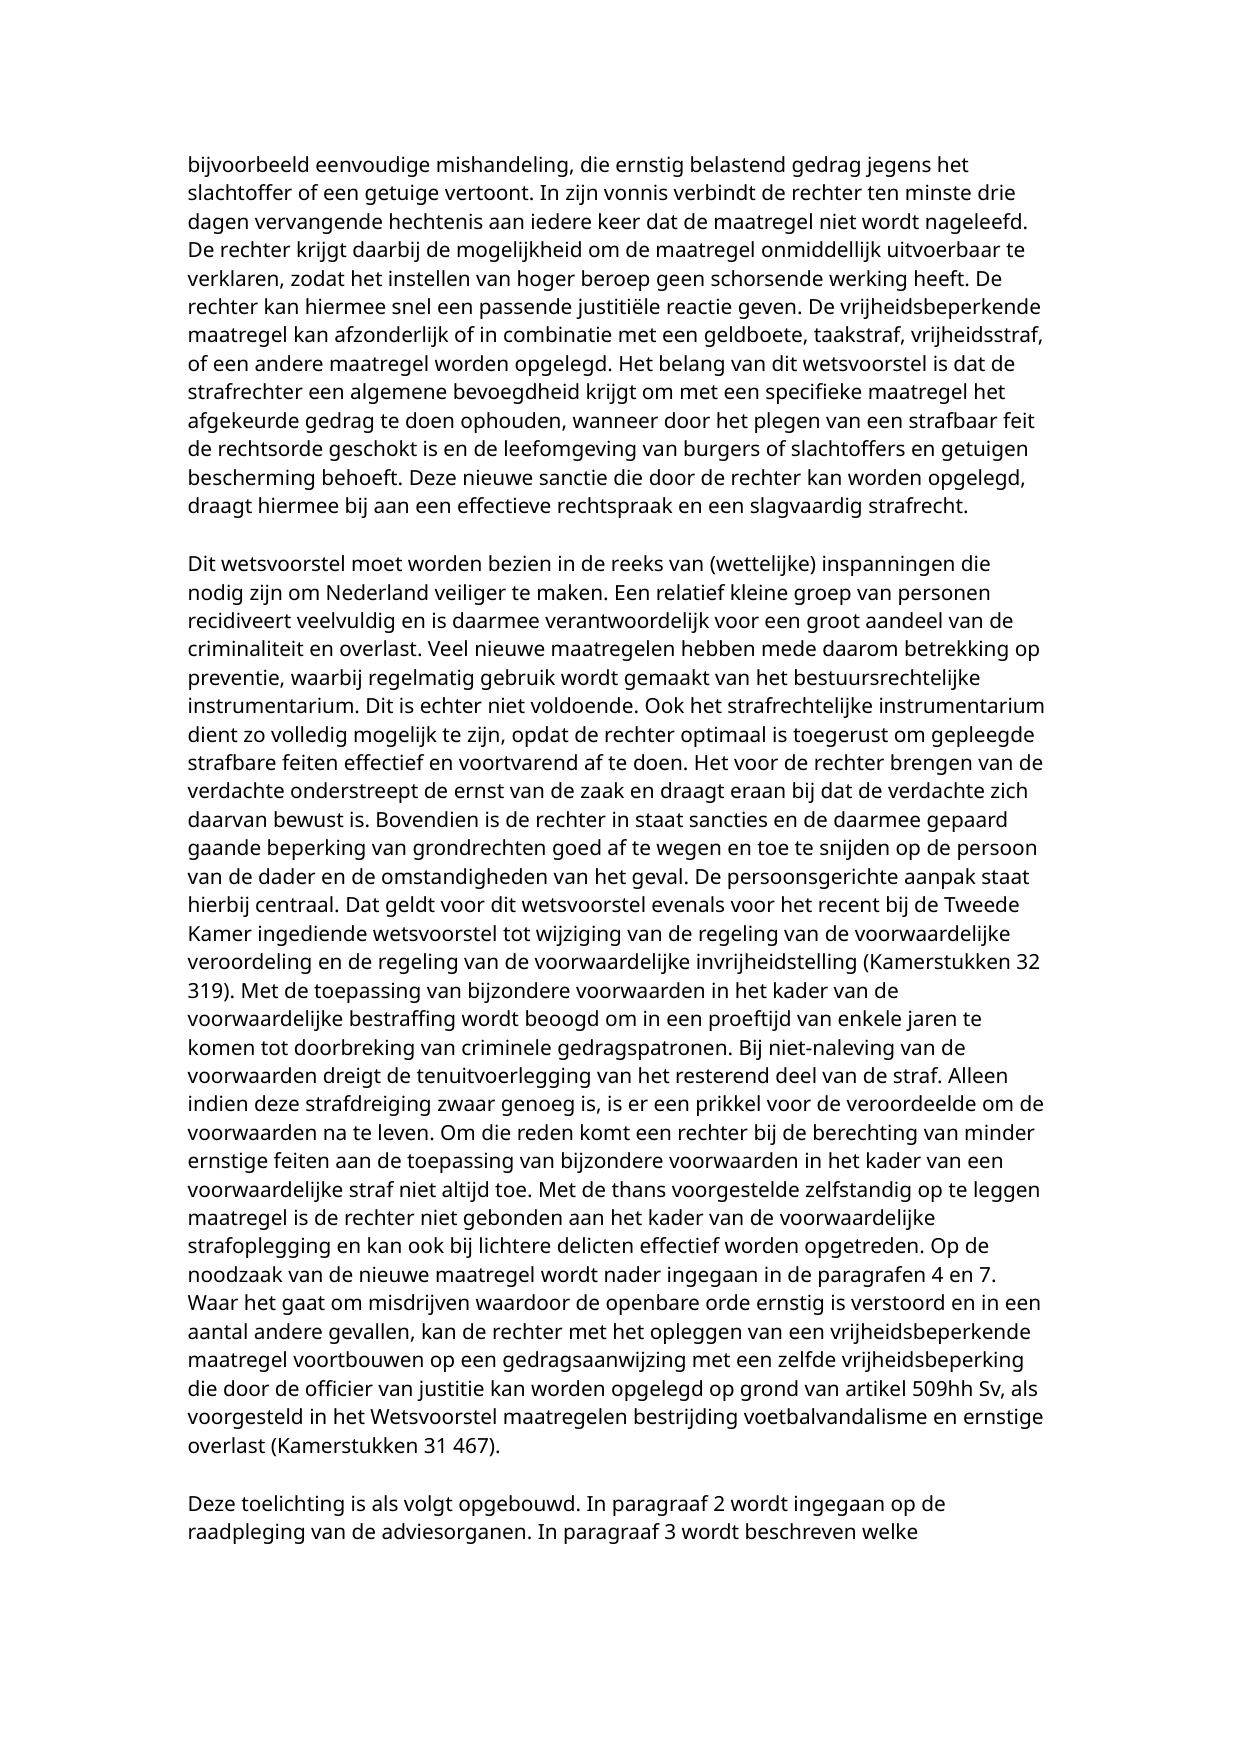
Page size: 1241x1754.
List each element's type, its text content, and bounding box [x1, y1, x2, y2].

text bijvoorbeeld eenvoudige mishandeling, die ernstig belastend gedrag jegens het slachtoffer of een getuige vertoont. In zijn vonnis verbindt de rechter ten minste drie dagen vervangende hechtenis aan iedere keer dat de maatregel niet wordt nageleefd. De rechter krijgt daarbij de mogelijkheid om de maatregel onmiddellijk uitvoerbaar te verklaren, zodat het instellen van hoger beroep geen schorsende werking heeft. De rechter kan hiermee snel een passende justitiële reactie geven. De vrijheidsbeperkende maatregel kan afzonderlijk of in combinatie met een geldboete, taakstraf, vrijheidsstraf, of een andere maatregel worden opgelegd. Het belang van dit wetsvoorstel is dat de strafrechter een algemene bevoegdheid krijgt om met een specifieke maatregel het afgekeurde gedrag te doen ophouden, wanneer door het plegen van een strafbaar feit de rechtsorde geschokt is en de leefomgeving van burgers of slachtoffers en getuigen bescherming behoeft. Deze nieuwe sanctie die door de rechter kan worden opgelegd, draagt hiermee bij aan een effectieve rechtspraak en een slagvaardig strafrecht. [187, 150, 1053, 520]
text Deze toelichting is als volgt opgebouwd. In paragraaf 2 wordt ingegaan op de raadpleging van de adviesorganen. In paragraaf 3 wordt beschreven welke [187, 1489, 1053, 1546]
text Dit wetsvoorstel moet worden bezien in de reeks van (wettelijke) inspanningen die nodig zijn om Nederland veiliger te maken. Een relatief kleine groep van personen recidiveert veelvuldig en is daarmee verantwoordelijk voor een groot aandeel van de criminaliteit en overlast. Veel nieuwe maatregelen hebben mede daarom betrekking op preventie, waarbij regelmatig gebruik wordt gemaakt van het bestuursrechtelijke instrumentarium. Dit is echter niet voldoende. Ook het strafrechtelijke instrumentarium dient zo volledig mogelijk te zijn, opdat de rechter optimaal is toegerust om gepleegde strafbare feiten effectief en voortvarend af te doen. Het voor de rechter brengen van de verdachte onderstreept de ernst van de zaak en draagt eraan bij dat de verdachte zich daarvan bewust is. Bovendien is de rechter in staat sancties en de daarmee gepaard gaande beperking van grondrechten goed af te wegen en toe te snijden op de persoon van de dader en de omstandigheden van het geval. De persoonsgerichte aanpak staat hierbij centraal. Dat geldt voor dit wetsvoorstel evenals voor het recent bij de Tweede Kamer ingediende wetsvoorstel tot wijziging van de regeling van de voorwaardelijke veroordeling en de regeling van de voorwaardelijke invrijheidstelling (Kamerstukken 32 319). Met de toepassing van bijzondere voorwaarden in het kader van de voorwaardelijke bestraffing wordt beoogd om in een proeftijd van enkele jaren te komen tot doorbreking van criminele gedragspatronen. Bij niet-naleving van de voorwaarden dreigt de tenuitvoerlegging van het resterend deel van de straf. Alleen indien deze strafdreiging zwaar genoeg is, is er een prikkel voor de veroordeelde om de voorwaarden na te leven. Om die reden komt een rechter bij de berechting van minder ernstige feiten aan de toepassing van bijzondere voorwaarden in het kader van een voorwaardelijke straf niet altijd toe. Met de thans voorgestelde zelfstandig op te leggen maatregel is de rechter niet gebonden aan het kader van de voorwaardelijke strafoplegging en kan ook bij lichtere delicten effectief worden opgetreden. Op de noodzaak van de nieuwe maatregel wordt nader ingegaan in de paragrafen 4 en 7. Waar het gaat om misdrijven waardoor de openbare orde ernstig is verstoord en in een aantal andere gevallen, kan de rechter met het opleggen van een vrijheidsbeperkende maatregel voortbouwen op een gedragsaanwijzing met een zelfde vrijheidsbeperking die door de officier van justitie kan worden opgelegd op grond van artikel 509hh Sv, als voorgesteld in het Wetsvoorstel maatregelen bestrijding voetbalvandalisme en ernstige overlast (Kamerstukken 31 467). [187, 549, 1053, 1459]
